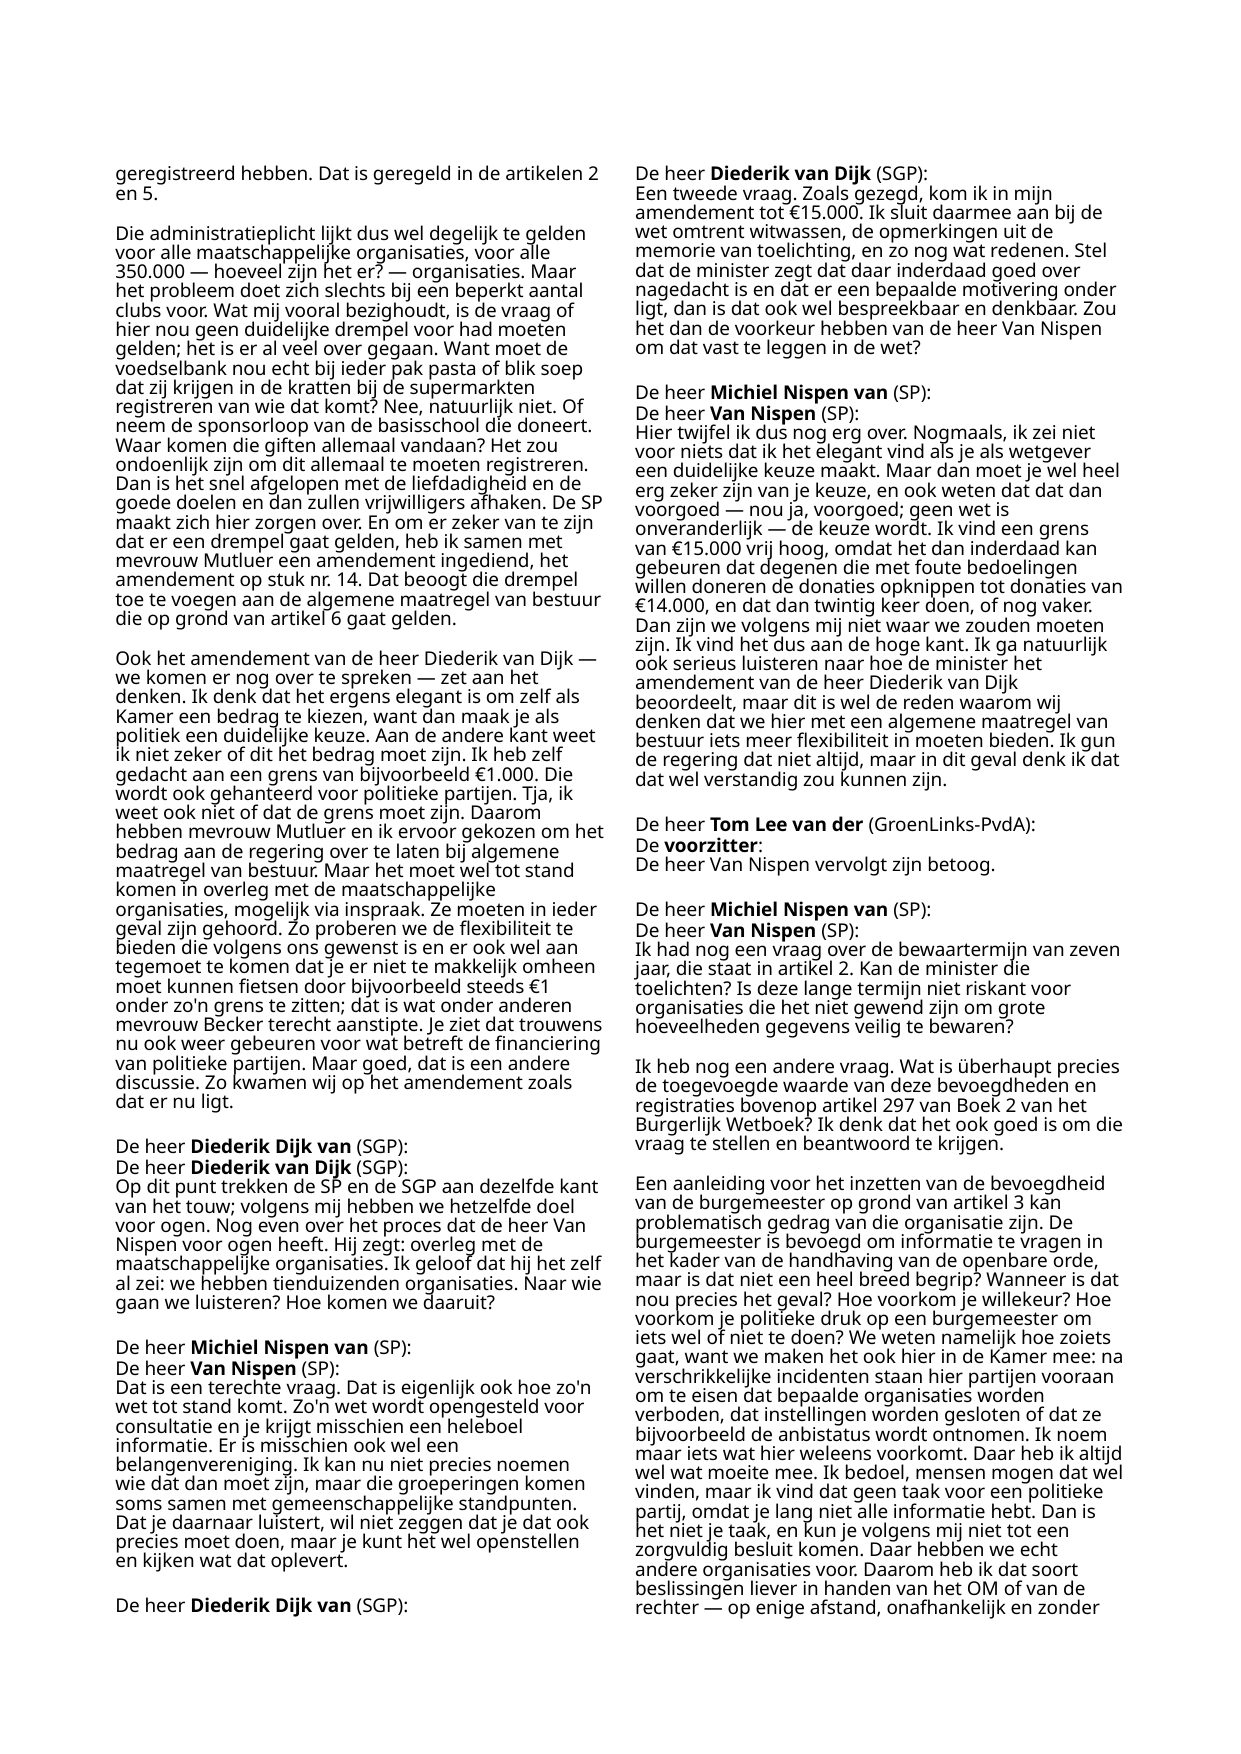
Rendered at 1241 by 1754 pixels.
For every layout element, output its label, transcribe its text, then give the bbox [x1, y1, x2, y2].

text Een tweede vraag. Zoals gezegd, kom ik in mijn amendement tot €15.000. Ik sluit daarmee aan bij de wet omtrent witwassen, de opmerkingen uit de memorie van toelichting, en zo nog wat redenen. Stel dat de minister zegt dat daar inderdaad goed over nagedacht is en dat er een bepaalde motivering onder ligt, dan is dat ook wel bespreekbaar en denkbaar. Zou het dan de voorkeur hebben van de heer Van Nispen om dat vast te leggen in de wet? [635, 184, 1125, 358]
text De heer Diederik Dijk van (SGP): [115, 1593, 605, 1618]
text De heer Diederik van Dijk (SGP): [115, 1159, 605, 1178]
text De heer Michiel Nispen van (SP): [635, 379, 1125, 404]
text Ik heb nog een andere vraag. Wat is überhaupt precies de toegevoegde waarde van deze bevoegdheden en registraties bovenop artikel 297 van Boek 2 van het Burgerlijk Wetboek? Ik denk dat het ook goed is om die vraag te stellen en beantwoord te krijgen. [635, 1058, 1125, 1154]
text De heer Tom Lee van der (GroenLinks-PvdA): [635, 811, 1125, 837]
text Ook het amendement van de heer Diederik van Dijk — we komen er nog over te spreken — zet aan het denken. Ik denk dat het ergens elegant is om zelf als Kamer een bedrag te kiezen, want dan maak je als politiek een duidelijke keuze. Aan de andere kant weet ik niet zeker of dit het bedrag moet zijn. Ik heb zelf gedacht aan een grens van bijvoorbeeld €1.000. Die wordt ook gehanteerd voor politieke partijen. Tja, ik weet ook niet of dat de grens moet zijn. Daarom hebben mevrouw Mutluer en ik ervoor gekozen om het bedrag aan de regering over te laten bij algemene maatregel van bestuur. Maar het moet wel tot stand komen in overleg met de maatschappelijke organisaties, mogelijk via inspraak. Ze moeten in ieder geval zijn gehoord. Zo proberen we de flexibiliteit te bieden die volgens ons gewenst is en er ook wel aan tegemoet te komen dat je er niet te makkelijk omheen moet kunnen fietsen door bijvoorbeeld steeds €1 onder zo'n grens te zitten; dat is wat onder anderen mevrouw Becker terecht aanstipte. Je ziet dat trouwens nu ook weer gebeuren voor wat betreft de financiering van politieke partijen. Maar goed, dat is een andere discussie. Zo kwamen wij op het amendement zoals dat er nu ligt. [115, 650, 605, 1112]
text De voorzitter: [635, 837, 1125, 856]
text geregistreerd hebben. Dat is geregeld in de artikelen 2 en 5. [115, 165, 605, 204]
text Hier twijfel ik dus nog erg over. Nogmaals, ik zei niet voor niets dat ik het elegant vind als je als wetgever een duidelijke keuze maakt. Maar dan moet je wel heel erg zeker zijn van je keuze, en ook weten dat dat dan voorgoed — nou ja, voorgoed; geen wet is onveranderlijk — de keuze wordt. Ik vind een grens van €15.000 vrij hoog, omdat het dan inderdaad kan gebeuren dat degenen die met foute bedoelingen willen doneren de donaties opknippen tot donaties van €14.000, en dat dan twintig keer doen, of nog vaker. Dan zijn we volgens mij niet waar we zouden moeten zijn. Ik vind het dus aan de hoge kant. Ik ga natuurlijk ook serieus luisteren naar hoe de minister het amendement van de heer Diederik van Dijk beoordeelt, maar dit is wel de reden waarom wij denken dat we hier met een algemene maatregel van bestuur iets meer flexibiliteit in moeten bieden. Ik gun de regering dat niet altijd, maar in dit geval denk ik dat dat wel verstandig zou kunnen zijn. [635, 424, 1125, 790]
text Dat is een terechte vraag. Dat is eigenlijk ook hoe zo'n wet tot stand komt. Zo'n wet wordt opengesteld voor consultatie en je krijgt misschien een heleboel informatie. Er is misschien ook wel een belangenvereniging. Ik kan nu niet precies noemen wie dat dan moet zijn, maar die groeperingen komen soms samen met gemeenschappelijke standpunten. Dat je daarnaar luistert, wil niet zeggen dat je dat ook precies moet doen, maar je kunt het wel openstellen en kijken wat dat oplevert. [115, 1379, 605, 1572]
text Een aanleiding voor het inzetten van de bevoegdheid van de burgemeester op grond van artikel 3 kan problematisch gedrag van die organisatie zijn. De burgemeester is bevoegd om informatie te vragen in het kader van de handhaving van de openbare orde, maar is dat niet een heel breed begrip? Wanneer is dat nou precies het geval? Hoe voorkom je willekeur? Hoe voorkom je politieke druk op een burgemeester om iets wel of niet te doen? We weten namelijk hoe zoiets gaat, want we maken het ook hier in de Kamer mee: na verschrikkelijke incidenten staan hier partijen vooraan om te eisen dat bepaalde organisaties worden verboden, dat instellingen worden gesloten of dat ze bijvoorbeeld de anbistatus wordt ontnomen. Ik noem maar iets wat hier weleens voorkomt. Daar heb ik altijd wel wat moeite mee. Ik bedoel, mensen mogen dat wel vinden, maar ik vind dat geen taak voor een politieke partij, omdat je lang niet alle informatie hebt. Dan is het niet je taak, en kun je volgens mij niet tot een zorgvuldig besluit komen. Daar hebben we echt andere organisaties voor. Daarom heb ik dat soort beslissingen liever in handen van het OM of van de rechter — op enige afstand, onafhankelijk en zonder [635, 1175, 1125, 1618]
text Op dit punt trekken de SP en de SGP aan dezelfde kant van het touw; volgens mij hebben we hetzelfde doel voor ogen. Nog even over het proces dat de heer Van Nispen voor ogen heeft. Hij zegt: overleg met de maatschappelijke organisaties. Ik geloof dat hij het zelf al zei: we hebben tienduizenden organisaties. Naar wie gaan we luisteren? Hoe komen we daaruit? [115, 1178, 605, 1313]
text De heer Van Nispen (SP): [115, 1360, 605, 1379]
text De heer Michiel Nispen van (SP): [115, 1334, 605, 1360]
text Die administratieplicht lijkt dus wel degelijk te gelden voor alle maatschappelijke organisaties, voor alle 350.000 — hoeveel zijn het er? — organisaties. Maar het probleem doet zich slechts bij een beperkt aantal clubs voor. Wat mij vooral bezighoudt, is de vraag of hier nou geen duidelijke drempel voor had moeten gelden; het is er al veel over gegaan. Want moet de voedselbank nou echt bij ieder pak pasta of blik soep dat zij krijgen in de kratten bij de supermarkten registreren van wie dat komt? Nee, natuurlijk niet. Of neem de sponsorloop van de basisschool die doneert. Waar komen die giften allemaal vandaan? Het zou ondoenlijk zijn om dit allemaal te moeten registreren. Dan is het snel afgelopen met de liefdadigheid en de goede doelen en dan zullen vrijwilligers afhaken. De SP maakt zich hier zorgen over. En om er zeker van te zijn dat er een drempel gaat gelden, heb ik samen met mevrouw Mutluer een amendement ingediend, het amendement op stuk nr. 14. Dat beoogt die drempel toe te voegen aan de algemene maatregel van bestuur die op grond van artikel 6 gaat gelden. [115, 224, 605, 629]
text De heer Van Nispen (SP): [635, 922, 1125, 941]
text Ik had nog een vraag over de bewaartermijn van zeven jaar, die staat in artikel 2. Kan de minister die toelichten? Is deze lange termijn niet riskant voor organisaties die het niet gewend zijn om grote hoeveelheden gegevens veilig te bewaren? [635, 941, 1125, 1037]
text De heer Michiel Nispen van (SP): [635, 896, 1125, 922]
text De heer Diederik van Dijk (SGP): [635, 165, 1125, 184]
text De heer Van Nispen vervolgt zijn betoog. [635, 856, 1125, 875]
text De heer Van Nispen (SP): [635, 404, 1125, 424]
text De heer Diederik Dijk van (SGP): [115, 1133, 605, 1159]
